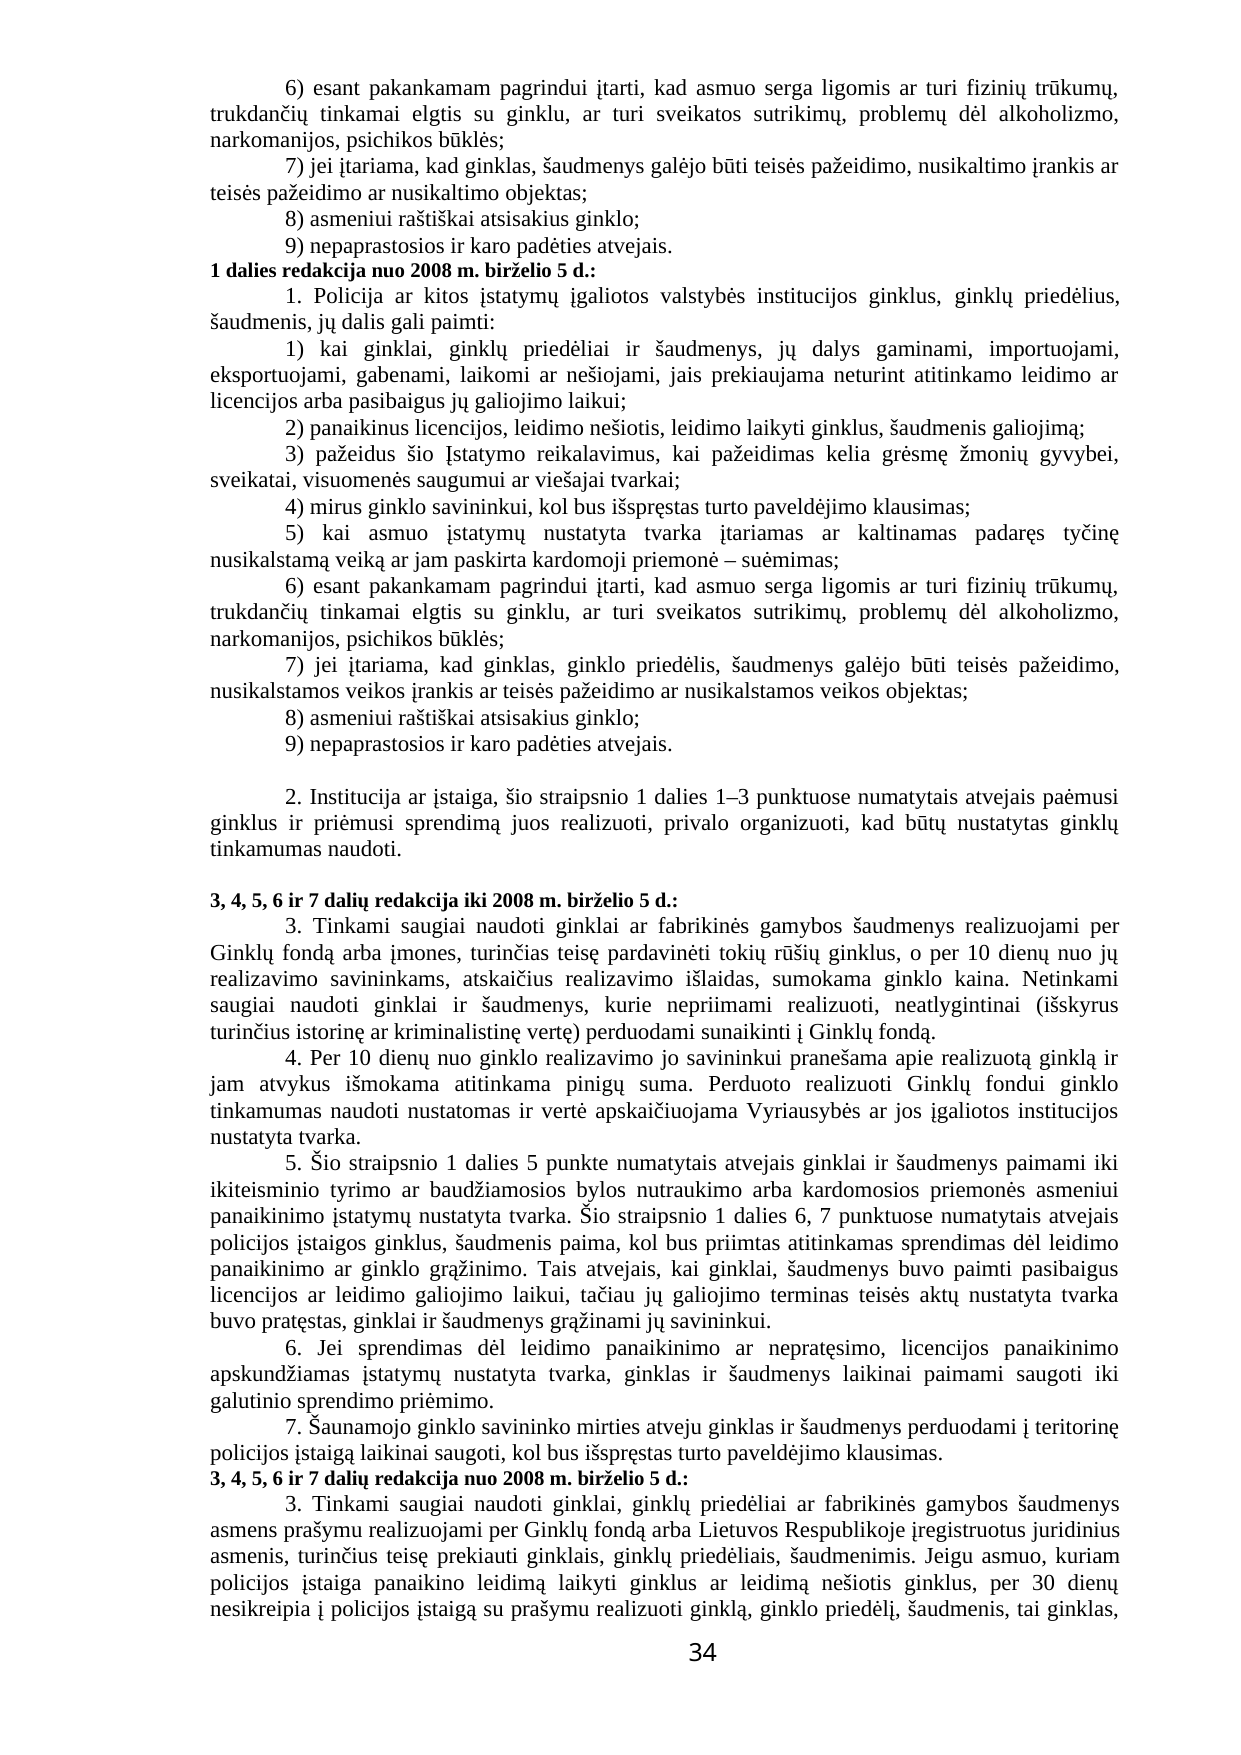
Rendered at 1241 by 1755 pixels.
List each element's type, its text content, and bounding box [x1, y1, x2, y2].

text 3) pažeidus šio Įstatymo reikalavimus, kai pažeidimas kelia grėsmę žmonių gyvybei, sveikatai, visuomenės saugumui ar viešajai tvarkai; [210, 440, 1120, 493]
text 8) asmeniui raštiškai atsisakius ginklo; [210, 205, 1120, 232]
text 3. Tinkami saugiai naudoti ginklai, ginklų priedėliai ar fabrikinės gamybos šaudmenys asmens prašymu realizuojami per Ginklų fondą arba Lietuvos Respublikoje įregistruotus juridinius asmenis, turinčius teisę prekiauti ginklais, ginklų priedėliais, šaudmenimis. Jeigu asmuo, kuriam policijos įstaiga panaikino leidimą laikyti ginklus ar leidimą nešiotis ginklus, per 30 dienų nesikreipia į policijos įstaigą su prašymu realizuoti ginklą, ginklo priedėlį, šaudmenis, tai ginklas, [210, 1490, 1120, 1622]
text 2. Institucija ar įstaiga, šio straipsnio 1 dalies 1–3 punktuose numatytais atvejais paėmusi ginklus ir priėmusi sprendimą juos realizuoti, privalo organizuoti, kad būtų nustatytas ginklų tinkamumas naudoti. [210, 783, 1120, 862]
text 2) panaikinus licencijos, leidimo nešiotis, leidimo laikyti ginklus, šaudmenis galiojimą; [210, 414, 1120, 440]
text 5) kai asmuo įstatymų nustatyta tvarka įtariamas ar kaltinamas padaręs tyčinę nusikalstamą veiką ar jam paskirta kardomoji priemonė – suėmimas; [210, 519, 1120, 572]
text 4. Per 10 dienų nuo ginklo realizavimo jo savininkui pranešama apie realizuotą ginklą ir jam atvykus išmokama atitinkama pinigų suma. Perduoto realizuoti Ginklų fondui ginklo tinkamumas naudoti nustatomas ir vertė apskaičiuojama Vyriausybės ar jos įgaliotos institucijos nustatyta tvarka. [210, 1044, 1120, 1149]
text 3, 4, 5, 6 ir 7 dalių redakcija nuo 2008 m. birželio 5 d.: [210, 1466, 1120, 1490]
text 8) asmeniui raštiškai atsisakius ginklo; [210, 704, 1120, 730]
text 7) jei įtariama, kad ginklas, šaudmenys galėjo būti teisės pažeidimo, nusikaltimo įrankis ar teisės pažeidimo ar nusikaltimo objektas; [210, 153, 1120, 205]
text 6. Jei sprendimas dėl leidimo panaikinimo ar nepratęsimo, licencijos panaikinimo apskundžiamas įstatymų nustatyta tvarka, ginklas ir šaudmenys laikinai paimami saugoti iki galutinio sprendimo priėmimo. [210, 1334, 1120, 1413]
text 4) mirus ginklo savininkui, kol bus išspręstas turto paveldėjimo klausimas; [210, 493, 1120, 519]
text 7) jei įtariama, kad ginklas, ginklo priedėlis, šaudmenys galėjo būti teisės pažeidimo, nusikalstamos veikos įrankis ar teisės pažeidimo ar nusikalstamos veikos objektas; [210, 651, 1120, 704]
text 9) nepaprastosios ir karo padėties atvejais. [210, 232, 1120, 258]
text 1 dalies redakcija nuo 2008 m. birželio 5 d.: [210, 258, 1120, 282]
text 9) nepaprastosios ir karo padėties atvejais. [210, 730, 1120, 756]
text 1. Policija ar kitos įstatymų įgaliotos valstybės institucijos ginklus, ginklų priedėlius, šaudmenis, jų dalis gali paimti: [210, 282, 1120, 335]
text 6) esant pakankamam pagrindui įtarti, kad asmuo serga ligomis ar turi fizinių trūkumų, trukdančių tinkamai elgtis su ginklu, ar turi sveikatos sutrikimų, problemų dėl alkoholizmo, narkomanijos, psichikos būklės; [210, 73, 1120, 153]
text 1) kai ginklai, ginklų priedėliai ir šaudmenys, jų dalys gaminami, importuojami, eksportuojami, gabenami, laikomi ar nešiojami, jais prekiaujama neturint atitinkamo leidimo ar licencijos arba pasibaigus jų galiojimo laikui; [210, 335, 1120, 414]
text 3. Tinkami saugiai naudoti ginklai ar fabrikinės gamybos šaudmenys realizuojami per Ginklų fondą arba įmones, turinčias teisę pardavinėti tokių rūšių ginklus, o per 10 dienų nuo jų realizavimo savininkams, atskaičius realizavimo išlaidas, sumokama ginklo kaina. Netinkami saugiai naudoti ginklai ir šaudmenys, kurie nepriimami realizuoti, neatlygintinai (išskyrus turinčius istorinę ar kriminalistinę vertę) perduodami sunaikinti į Ginklų fondą. [210, 912, 1120, 1044]
text 7. Šaunamojo ginklo savininko mirties atveju ginklas ir šaudmenys perduodami į teritorinę policijos įstaigą laikinai saugoti, kol bus išspręstas turto paveldėjimo klausimas. [210, 1413, 1120, 1466]
text 3, 4, 5, 6 ir 7 dalių redakcija iki 2008 m. birželio 5 d.: [210, 888, 1120, 912]
text 5. Šio straipsnio 1 dalies 5 punkte numatytais atvejais ginklai ir šaudmenys paimami iki ikiteisminio tyrimo ar baudžiamosios bylos nutraukimo arba kardomosios priemonės asmeniui panaikinimo įstatymų nustatyta tvarka. Šio straipsnio 1 dalies 6, 7 punktuose numatytais atvejais policijos įstaigos ginklus, šaudmenis paima, kol bus priimtas atitinkamas sprendimas dėl leidimo panaikinimo ar ginklo grąžinimo. Tais atvejais, kai ginklai, šaudmenys buvo paimti pasibaigus licencijos ar leidimo galiojimo laikui, tačiau jų galiojimo terminas teisės aktų nustatyta tvarka buvo pratęstas, ginklai ir šaudmenys grąžinami jų savininkui. [210, 1149, 1120, 1334]
text 6) esant pakankamam pagrindui įtarti, kad asmuo serga ligomis ar turi fizinių trūkumų, trukdančių tinkamai elgtis su ginklu, ar turi sveikatos sutrikimų, problemų dėl alkoholizmo, narkomanijos, psichikos būklės; [210, 572, 1120, 651]
